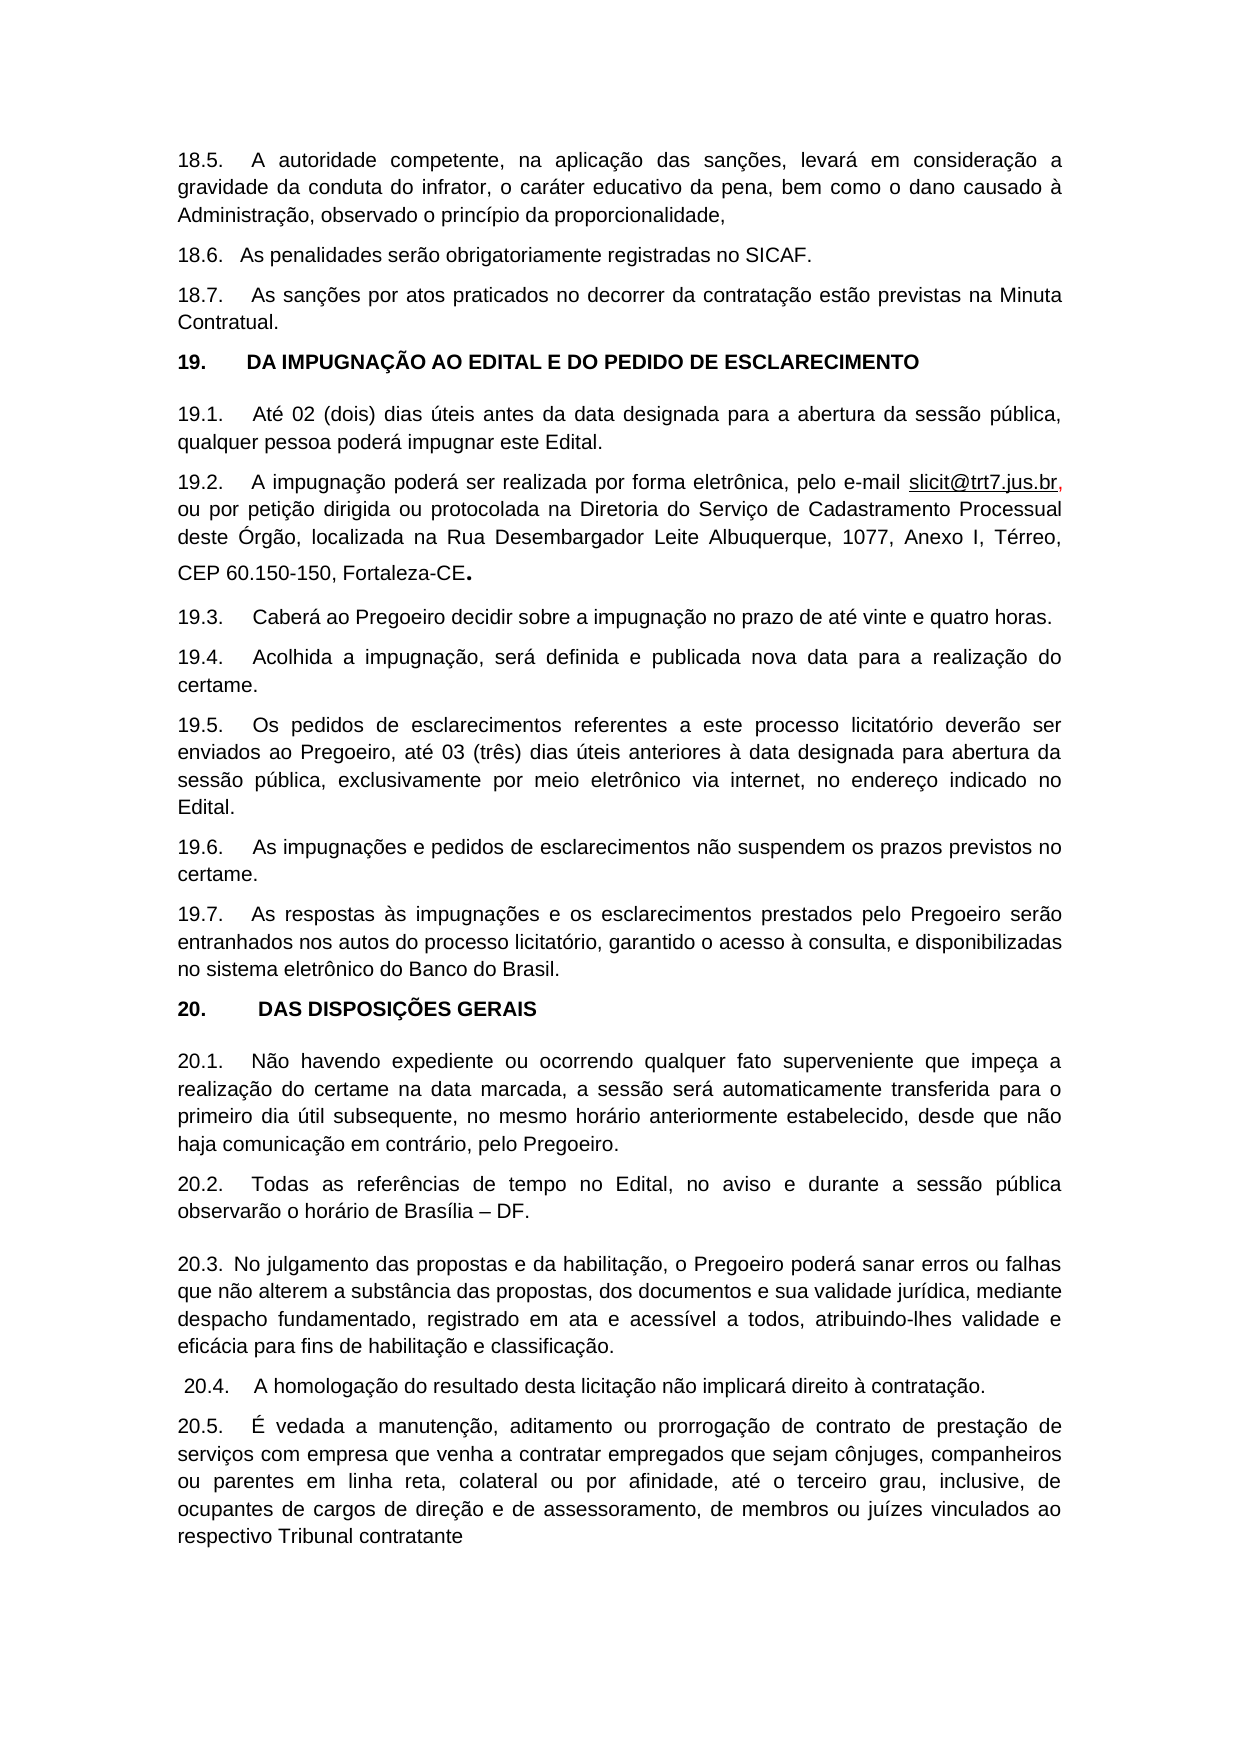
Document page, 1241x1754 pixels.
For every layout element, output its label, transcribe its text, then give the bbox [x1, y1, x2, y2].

list É vedada a manutenção, aditamento ou prorrogação de contrato de prestação de serviços com empresa que venha a contratar empregados que sejam cônjuges, companheiros ou parentes em linha reta, colateral ou por afinidade, até o terceiro grau, inclusive, de ocupantes de cargos de direção e de assessoramento, de membros ou juízes vinculados ao respectivo Tribunal contratante [177, 1414, 1063, 1548]
list Não havendo expediente ou ocorrendo qualquer fato superveniente que impeça a realização do certame na data marcada, a sessão será automaticamente transferida para o primeiro dia útil subsequente, no mesmo horário anteriormente estabelecido, desde que não haja comunicação em contrário, pelo Pregoeiro. [177, 1049, 1063, 1156]
list As impugnações e pedidos de esclarecimentos não suspendem os prazos previstos no certame. [177, 835, 1063, 886]
list Até 02 (dois) dias úteis antes da data designada para a abertura da sessão pública, qualquer pessoa poderá impugnar este Edital. [177, 402, 1063, 453]
list As penalidades serão obrigatoriamente registradas no SICAF. [177, 242, 1063, 266]
list As respostas às impugnações e os esclarecimentos prestados pelo Pregoeiro serão entranhados nos autos do processo licitatório, garantido o acesso à consulta, e disponibilizadas no sistema eletrônico do Banco do Brasil. [177, 902, 1063, 981]
list Todas as referências de tempo no Edital, no aviso e durante a sessão pública observarão o horário de Brasília – DF. [177, 1172, 1063, 1223]
list Acolhida a impugnação, será definida e publicada nova data para a realização do certame. [177, 645, 1063, 696]
list Os pedidos de esclarecimentos referentes a este processo licitatório deverão ser enviados ao Pregoeiro, até 03 (três) dias úteis anteriores à data designada para abertura da sessão pública, exclusivamente por meio eletrônico via internet, no endereço indicado no Edital. [177, 712, 1063, 819]
subtitle 20. DAS DISPOSIÇÕES GERAIS [177, 997, 1063, 1021]
list A autoridade competente, na aplicação das sanções, levará em consideração a gravidade da conduta do infrator, o caráter educativo da pena, bem como o dano causado à Administração, observado o princípio da proporcionalidade, [177, 148, 1063, 227]
subtitle 19. DA IMPUGNAÇÃO AO EDITAL E DO PEDIDO DE ESCLARECIMENTO [177, 350, 1063, 374]
list Caberá ao Pregoeiro decidir sobre a impugnação no prazo de até vinte e quatro horas. [177, 605, 1063, 629]
list A impugnação poderá ser realizada por forma eletrônica, pelo e-mail slicit@trt7.jus.br, ou por petição dirigida ou protocolada na Diretoria do Serviço de Cadastramento Processual deste Órgão, localizada na Rua Desembargador Leite Albuquerque, 1077, Anexo I, Térreo, CEP 60.150-150, Fortaleza-CE. [177, 469, 1063, 588]
list As sanções por atos praticados no decorrer da contratação estão previstas na Minuta Contratual. [177, 282, 1063, 334]
list No julgamento das propostas e da habilitação, o Pregoeiro poderá sanar erros ou falhas que não alterem a substância das propostas, dos documentos e sua validade jurídica, mediante despacho fundamentado, registrado em ata e acessível a todos, atribuindo-lhes validade e eficácia para fins de habilitação e classificação. [177, 1252, 1063, 1358]
list A homologação do resultado desta licitação não implicará direito à contratação. [183, 1374, 1063, 1398]
